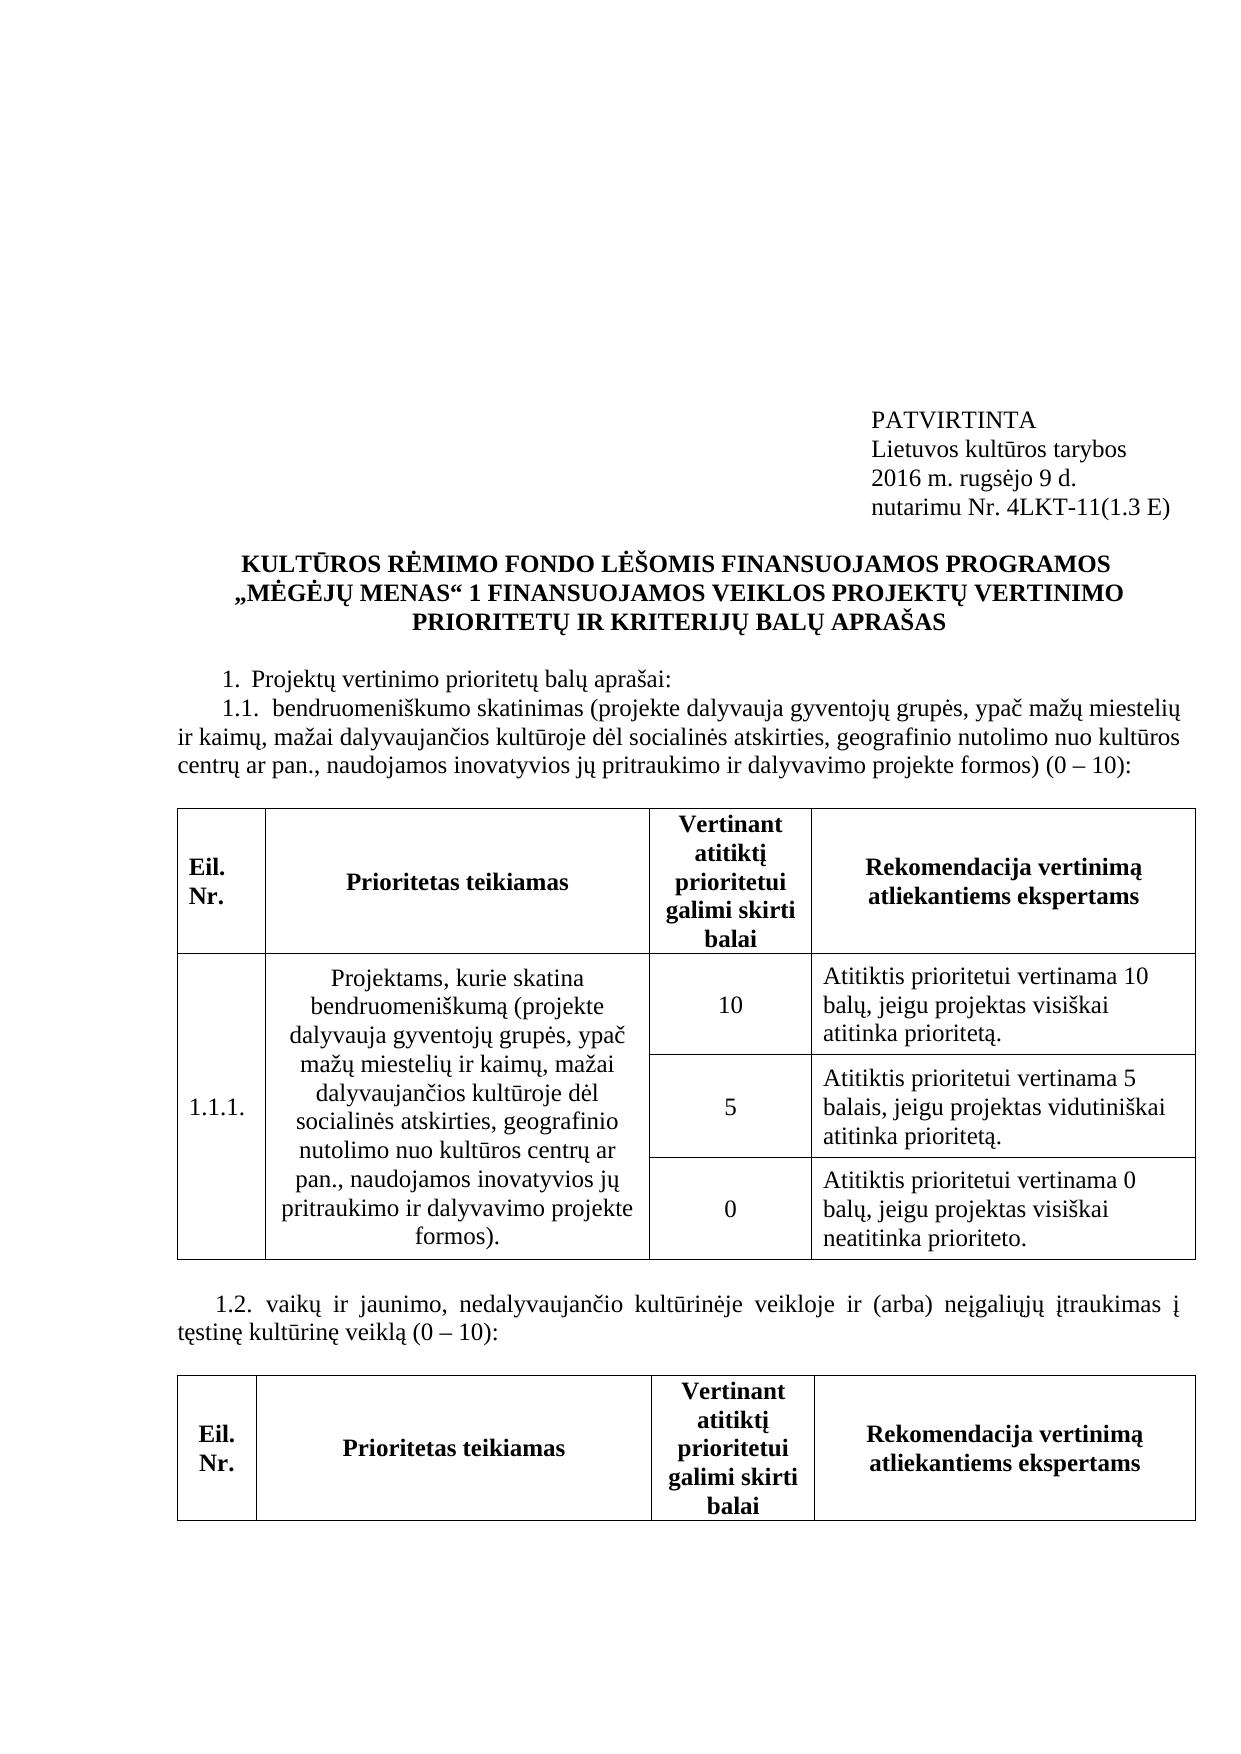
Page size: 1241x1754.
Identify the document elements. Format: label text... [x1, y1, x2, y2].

table_cell 5 [650, 1055, 811, 1157]
text nutarimu Nr. 4LKT-11(1.3 E) [871, 492, 1181, 521]
table_cell Atitiktis prioritetui vertinama 10 balų, jeigu projektas visiškai atitinka prioritetą. [812, 954, 1195, 1054]
text KULTŪROS RĖMIMO FONDO LĖŠOMIS FINANSUOJAMOS PROGRAMOS [177, 549, 1181, 578]
table_header Vertinant atitiktį prioritetui galimi skirti balai [650, 809, 811, 953]
text 1.2. vaikų ir jaunimo, nedalyvaujančio kultūrinėje veikloje ir (arba) neįgaliųjų įtraukimas į tęstinę kultūrinę veiklą (0 – 10): [177, 1289, 1181, 1346]
text „MĖGĖJŲ MENAS“ 1 FINANSUOJAMOS VEIKLOS PROJEKTŲ VERTINIMO PRIORITETŲ IR KRITERIJŲ BALŲ APRAŠAS [177, 578, 1181, 636]
table_cell Atitiktis prioritetui vertinama 0 balų, jeigu projektas visiškai neatitinka prioriteto. [812, 1158, 1195, 1259]
text 2016 m. rugsėjo 9 d. [871, 463, 1181, 492]
table_header Rekomendacija vertinimą atliekantiems ekspertams [812, 809, 1195, 953]
table_cell 0 [650, 1158, 811, 1259]
table_header Eil. Nr. [178, 809, 265, 953]
text Lietuvos kultūros tarybos [177, 434, 1181, 463]
text PATVIRTINTA [177, 406, 1181, 434]
table_header Vertinant atitiktį prioritetui galimi skirti balai [652, 1376, 814, 1520]
table_cell 1.1.1. [178, 954, 265, 1259]
table_cell Projektams, kurie skatina bendruomeniškumą (projekte dalyvauja gyventojų grupės, ypač mažų miestelių ir kaimų, mažai dalyvaujančios kultūroje dėl socialinės atskirties, geografinio nutolimo nuo kultūros centrų ar pan., naudojamos inovatyvios jų pritraukimo ir dalyvavimo projekte formos). [266, 954, 649, 1259]
table_cell 10 [650, 954, 811, 1054]
table_header Prioritetas teikiamas [266, 809, 649, 953]
table_cell Atitiktis prioritetui vertinama 5 balais, jeigu projektas vidutiniškai atitinka prioritetą. [812, 1055, 1195, 1157]
table_header Eil. Nr. [178, 1376, 256, 1520]
text 1.1. bendruomeniškumo skatinimas (projekte dalyvauja gyventojų grupės, ypač mažų miestelių ir kaimų, mažai dalyvaujančios kultūroje dėl socialinės atskirties, geografinio nutolimo nuo kultūros centrų ar pan., naudojamos inovatyvios jų pritraukimo ir dalyvavimo projekte formos) (0 – 10): [177, 693, 1181, 779]
text 1. Projektų vertinimo prioritetų balų aprašai: [215, 664, 1181, 693]
table_header Rekomendacija vertinimą atliekantiems ekspertams [815, 1376, 1195, 1520]
table_header Prioritetas teikiamas [257, 1376, 651, 1520]
